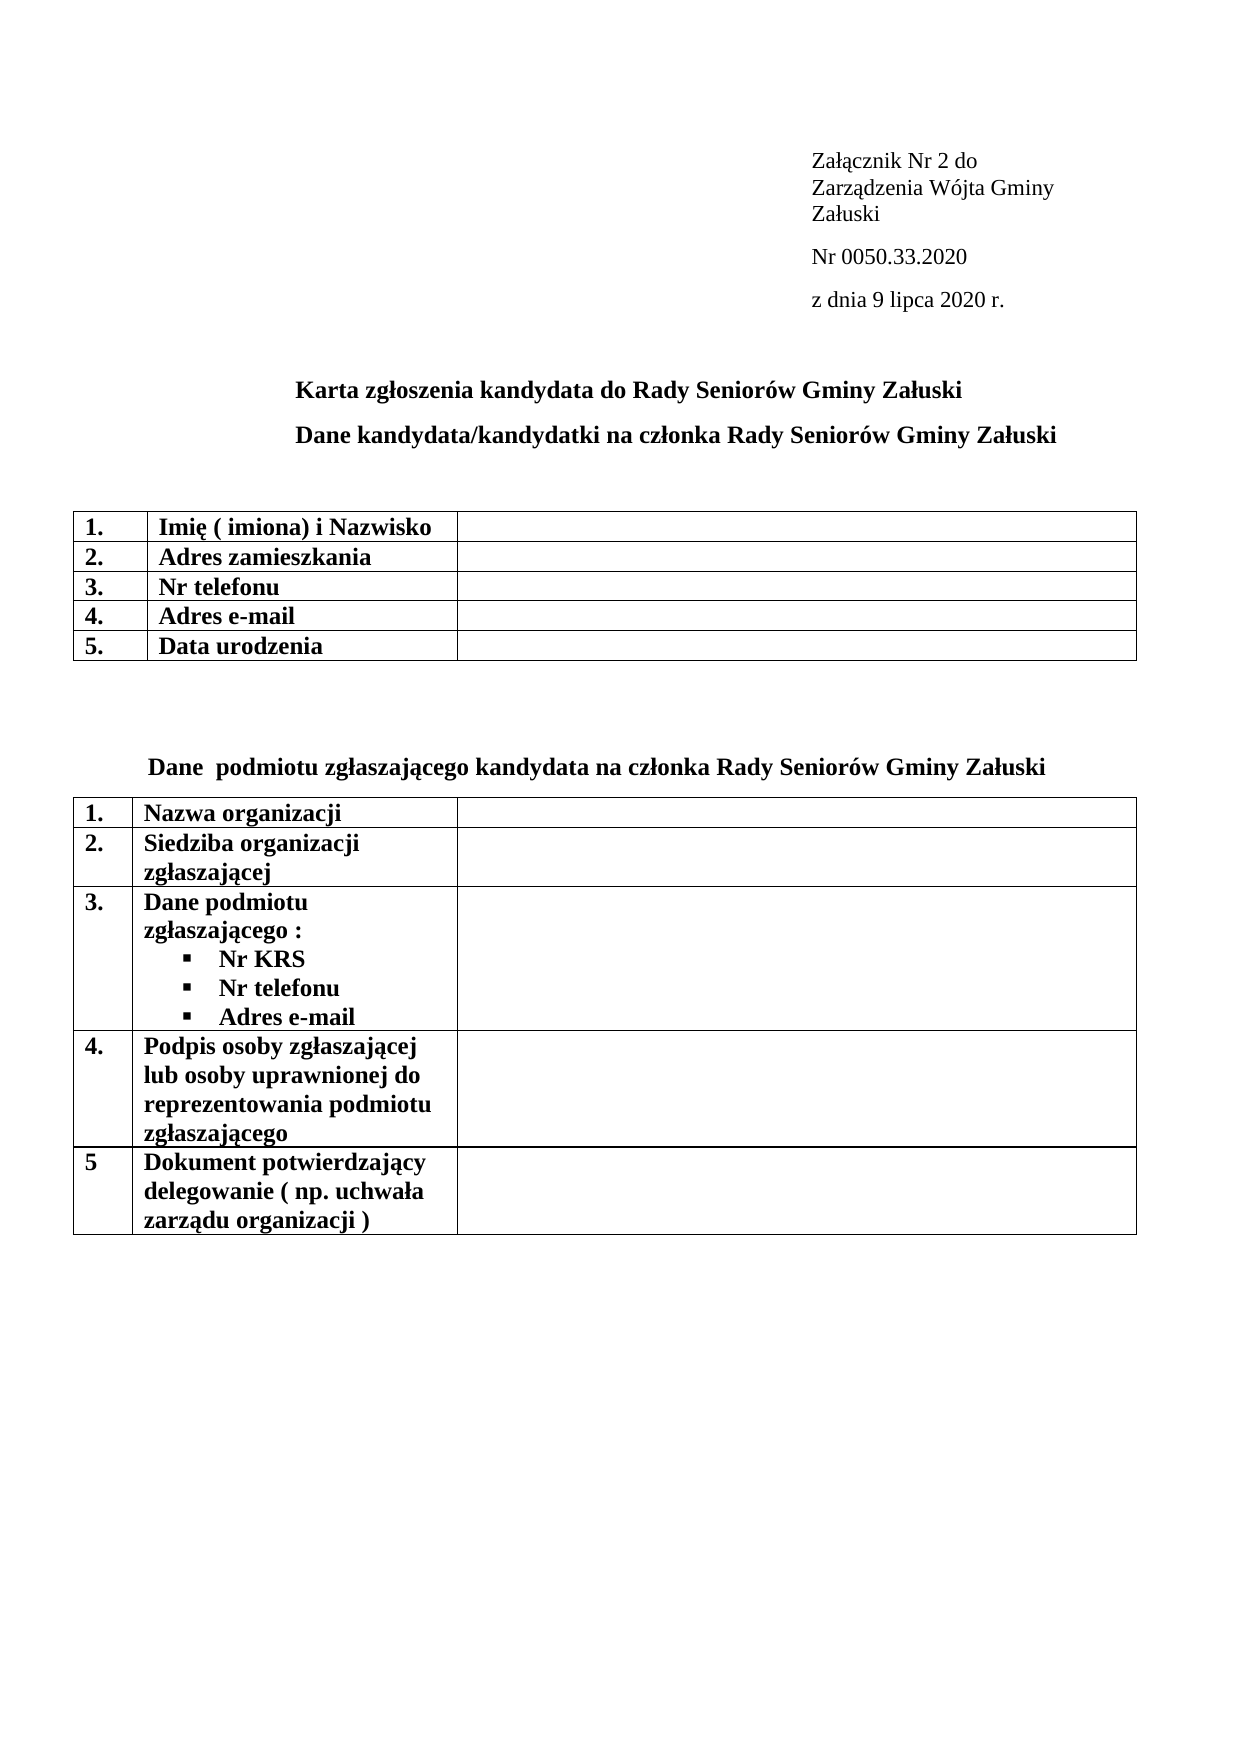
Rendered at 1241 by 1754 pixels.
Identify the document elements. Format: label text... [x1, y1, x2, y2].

table_header 1. [74, 512, 147, 541]
table_cell 5 [74, 1148, 132, 1234]
table_cell [458, 887, 1136, 1030]
text Nr 0050.33.2020 [738, 243, 1093, 270]
table_cell Podpis osoby zgłaszającej lub osoby uprawnionej do reprezentowania podmiotu zgłaszającego [133, 1031, 457, 1146]
table_cell [458, 828, 1136, 886]
table_cell 3. [74, 887, 132, 1030]
table_cell Siedziba organizacji zgłaszającej [133, 828, 457, 886]
table_cell 2. [74, 542, 147, 571]
table_cell Dane podmiotu zgłaszającego : Nr KRS Nr telefonu Adres e-mail [133, 887, 457, 1030]
table_cell Adres e-mail [148, 601, 457, 630]
table_cell [458, 572, 1136, 600]
table_cell [458, 1148, 1136, 1234]
table_header [458, 798, 1136, 827]
text Dane kandydata/kandydatki na członka Rady Seniorów Gminy Załuski [221, 420, 1093, 449]
table_cell Dokument potwierdzający delegowanie ( np. uchwała zarządu organizacji ) [133, 1148, 457, 1234]
table_cell Data urodzenia [148, 631, 457, 660]
table_cell 4. [74, 601, 147, 630]
table_cell Nr telefonu [148, 572, 457, 600]
table_header [458, 512, 1136, 541]
table_cell 3. [74, 572, 147, 600]
table_cell Adres zamieszkania [148, 542, 457, 571]
table_header Imię ( imiona) i Nazwisko [148, 512, 457, 541]
text z dnia 9 lipca 2020 r. [738, 286, 1093, 313]
table_cell [458, 1031, 1136, 1146]
table_cell 4. [74, 1031, 132, 1146]
table_cell [458, 601, 1136, 630]
table_cell [458, 542, 1136, 571]
table_cell [458, 631, 1136, 660]
text Załącznik Nr 2 do Zarządzenia Wójta Gminy Załuski [811, 148, 1093, 227]
text Karta zgłoszenia kandydata do Rady Seniorów Gminy Załuski [221, 375, 1093, 403]
table_header 1. [74, 798, 132, 827]
table_cell 5. [74, 631, 147, 660]
table_header Nazwa organizacji [133, 798, 457, 827]
table_cell 2. [74, 828, 132, 886]
text Dane podmiotu zgłaszającego kandydata na członka Rady Seniorów Gminy Załuski [148, 752, 1093, 781]
